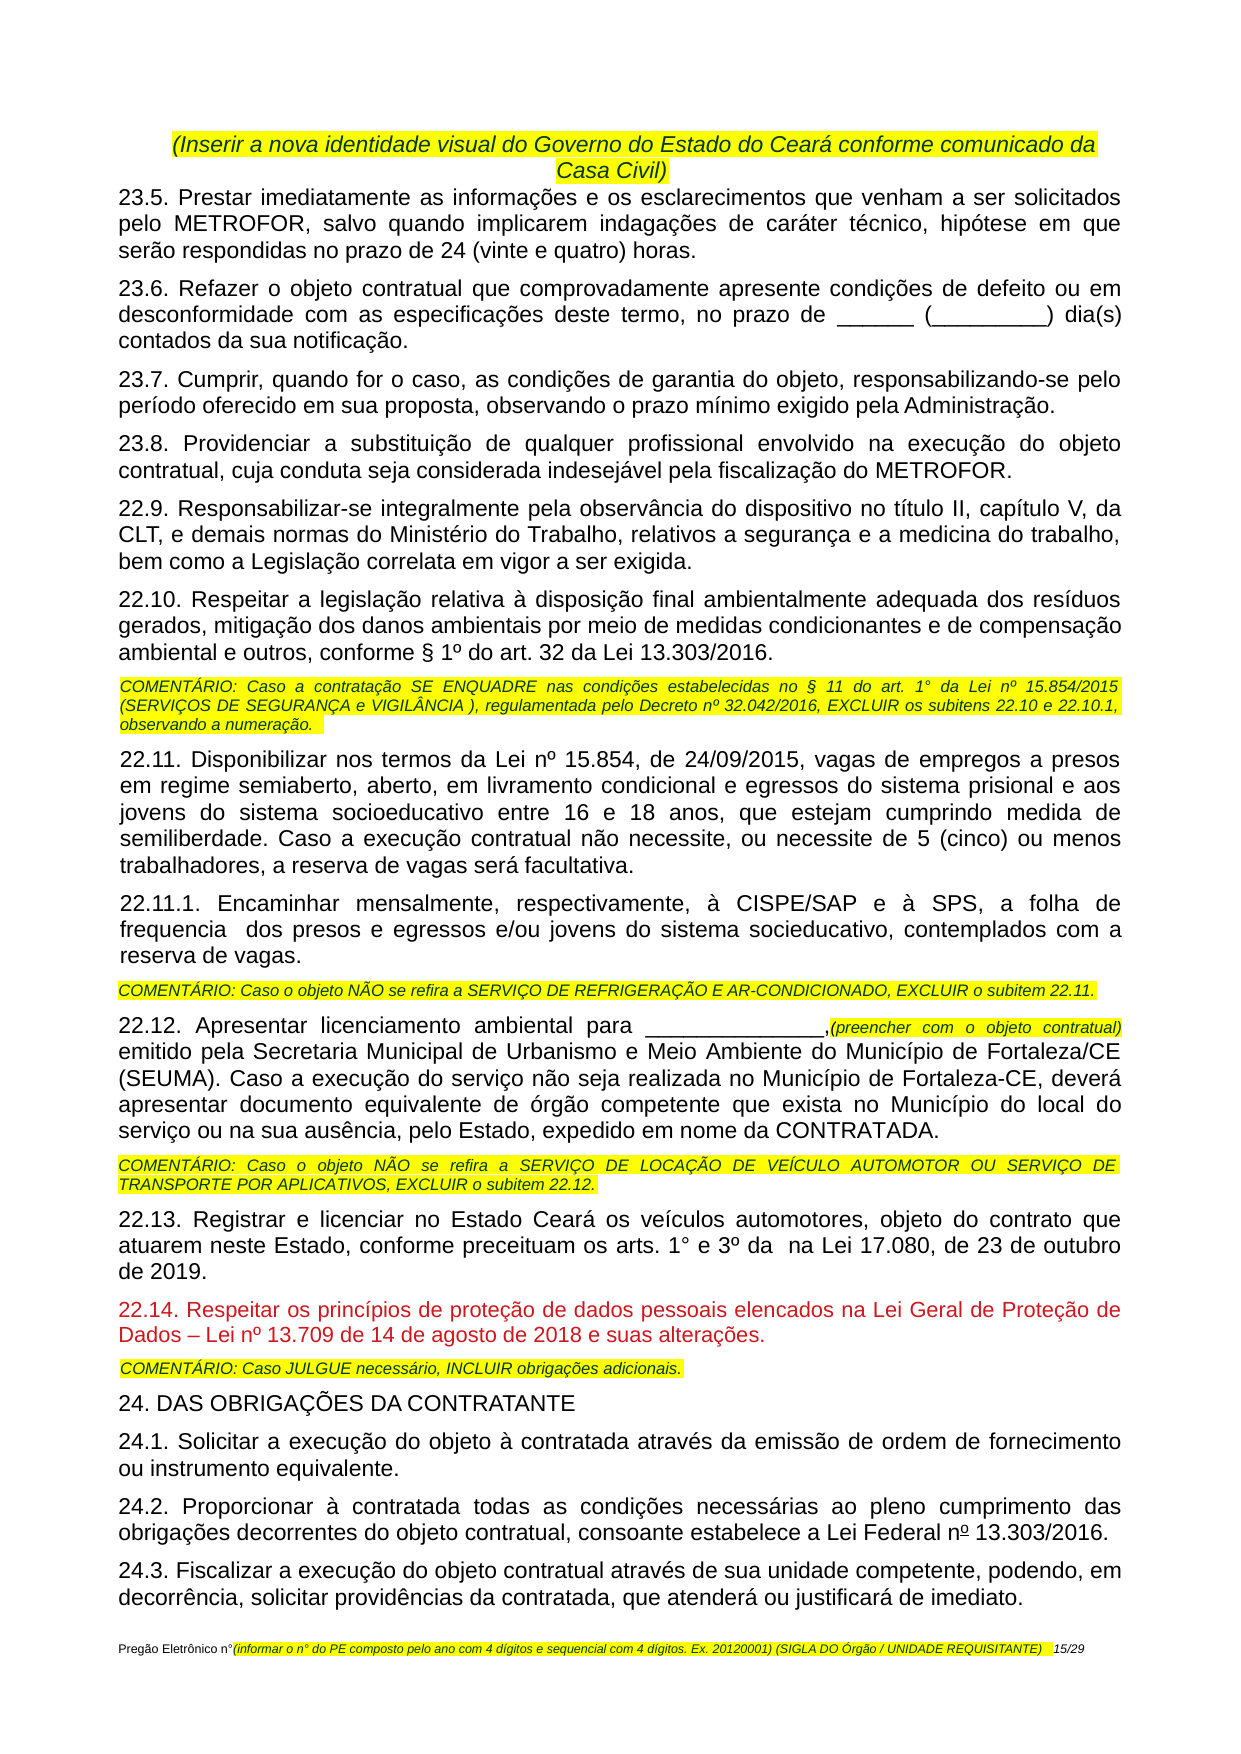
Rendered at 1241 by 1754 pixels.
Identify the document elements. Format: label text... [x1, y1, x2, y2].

text 22.14. Respeitar os princípios de proteção de dados pessoais elencados na Lei Geral de Proteção de Dados – Lei nº 13.709 de 14 de agosto de 2018 e suas alterações. [118, 1297, 1122, 1347]
text 22.10. Respeitar a legislação relativa à disposição final ambientalmente adequada dos resíduos gerados, mitigação dos danos ambientais por meio de medidas condicionantes e de compensação ambiental e outros, conforme § 1º do art. 32 da Lei 13.303/2016. [118, 586, 1122, 665]
text COMENTÁRIO: Caso o objeto NÃO se refira a SERVIÇO DE REFRIGERAÇÃO E AR-CONDICIONADO, EXCLUIR o subitem 22.11. [118, 981, 1120, 1000]
text 24.1. Solicitar a execução do objeto à contratada através da emissão de ordem de fornecimento ou instrumento equivalente. [118, 1428, 1122, 1481]
text 24.3. Fiscalizar a execução do objeto contratual através de sua unidade competente, podendo, em decorrência, solicitar providências da contratada, que atenderá ou justificará de imediato. [118, 1557, 1122, 1610]
text COMENTÁRIO: Caso a contratação SE ENQUADRE nas condições estabelecidas no § 11 do art. 1° da Lei nº 15.854/2015 (SERVIÇOS DE SEGURANÇA e VIGILÂNCIA ), regulamentada pelo Decreto nº 32.042/2016, EXCLUIR os subitens 22.10 e 22.10.1, observando a numeração. [119, 677, 1122, 734]
text 23.7. Cumprir, quando for o caso, as condições de garantia do objeto, responsabilizando-se pelo período oferecido em sua proposta, observando o prazo mínimo exigido pela Administração. [118, 366, 1122, 418]
text 23.5. Prestar imediatamente as informações e os esclarecimentos que venham a ser solicitados pelo METROFOR, salvo quando implicarem indagações de caráter técnico, hipótese em que serão respondidas no prazo de 24 (vinte e quatro) horas. [118, 184, 1122, 263]
text 22.11.1. Encaminhar mensalmente, respectivamente, à CISPE/SAP e à SPS, a folha de frequencia dos presos e egressos e/ou jovens do sistema socieducativo, contemplados com a reserva de vagas. [119, 890, 1122, 969]
text 23.6. Refazer o objeto contratual que comprovadamente apresente condições de defeito ou em desconformidade com as especificações deste termo, no prazo de ______ (_________) dia(s) contados da sua notificação. [118, 275, 1122, 354]
text 23.8. Providenciar a substituição de qualquer profissional envolvido na execução do objeto contratual, cuja conduta seja considerada indesejável pela fiscalização do METROFOR. [118, 430, 1122, 483]
text 22.11. Disponibilizar nos termos da Lei nº 15.854, de 24/09/2015, vagas de empregos a presos em regime semiaberto, aberto, em livramento condicional e egressos do sistema prisional e aos jovens do sistema socioeducativo entre 16 e 18 anos, que estejam cumprindo medida de semiliberdade. Caso a execução contratual não necessite, ou necessite de 5 (cinco) ou menos trabalhadores, a reserva de vagas será facultativa. [119, 746, 1122, 878]
text COMENTÁRIO: Caso o objeto NÃO se refira a SERVIÇO DE LOCAÇÃO DE VEÍCULO AUTOMOTOR OU SERVIÇO DE TRANSPORTE POR APLICATIVOS, EXCLUIR o subitem 22.12. [118, 1155, 1120, 1194]
text 24.2. Proporcionar à contratada todas as condições necessárias ao pleno cumprimento das obrigações decorrentes do objeto contratual, consoante estabelece a Lei Federal no 13.303/2016. [118, 1493, 1122, 1545]
text COMENTÁRIO: Caso JULGUE necessário, INCLUIR obrigações adicionais. [120, 1359, 1122, 1378]
text 22.9. Responsabilizar-se integralmente pela observância do dispositivo no título II, capítulo V, da CLT, e demais normas do Ministério do Trabalho, relativos a segurança e a medicina do trabalho, bem como a Legislação correlata em vigor a ser exigida. [118, 495, 1122, 574]
text 24. DAS OBRIGAÇÕES DA CONTRATANTE [118, 1390, 1122, 1416]
text 22.13. Registrar e licenciar no Estado Ceará os veículos automotores, objeto do contrato que atuarem neste Estado, conforme preceituam os arts. 1° e 3º da na Lei 17.080, de 23 de outubro de 2019. [118, 1206, 1122, 1285]
text 22.12. Apresentar licenciamento ambiental para ______________,(preencher com o objeto contratual) emitido pela Secretaria Municipal de Urbanismo e Meio Ambiente do Município de Fortaleza/CE (SEUMA). Caso a execução do serviço não seja realizada no Município de Fortaleza-CE, deverá apresentar documento equivalente de órgão competente que exista no Município do local do serviço ou na sua ausência, pelo Estado, expedido em nome da CONTRATADA. [118, 1012, 1122, 1143]
